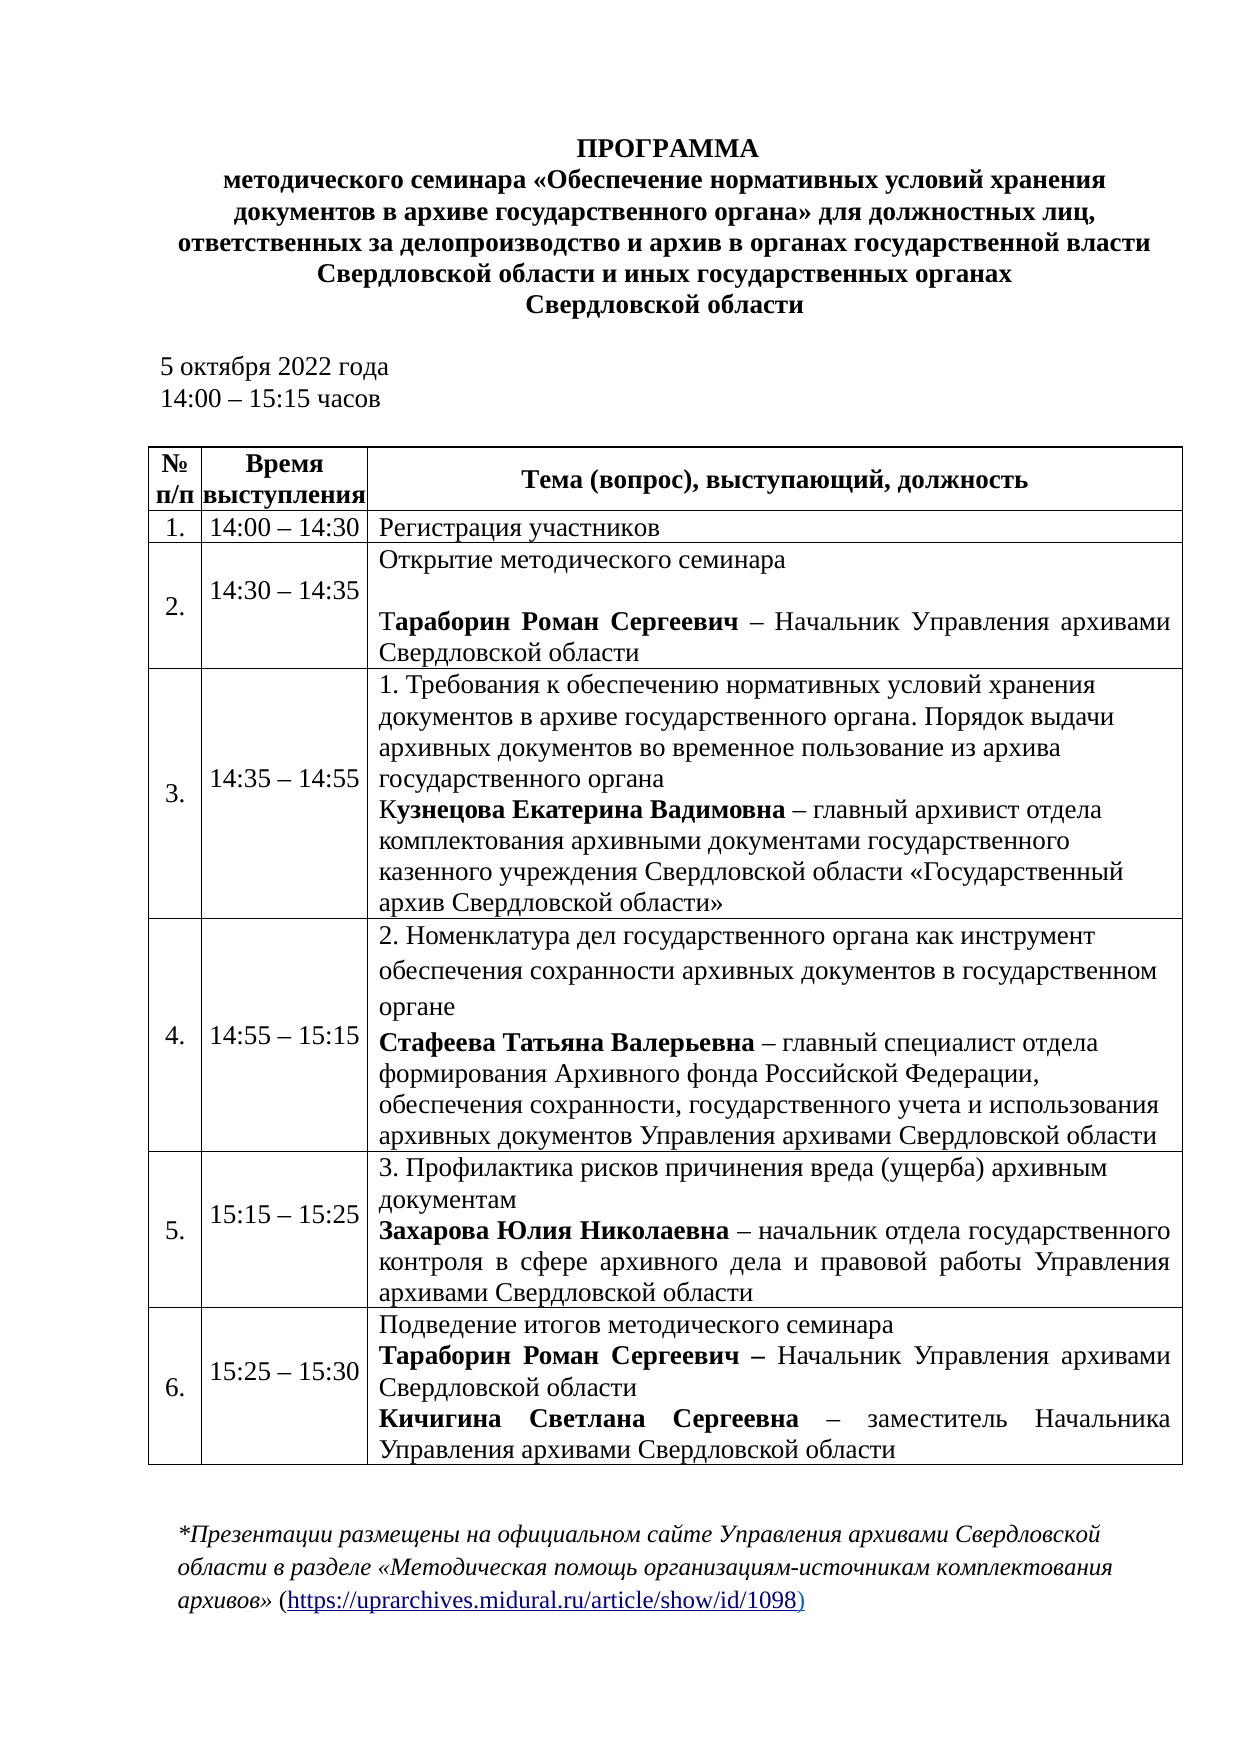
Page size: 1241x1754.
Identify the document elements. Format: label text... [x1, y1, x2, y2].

table_cell Тема (вопрос), выступающий, должность [368, 448, 1182, 510]
table_cell 15:25 – 15:30 [202, 1308, 367, 1464]
table_cell 3. Профилактика рисков причинения вреда (ущерба) архивным документам Захарова Юлия Николаевна – начальник отдела государственного контроля в сфере архивного дела и правовой работы Управления архивами Свердловской области [368, 1152, 1182, 1307]
table_cell 3. [149, 669, 201, 918]
table_cell 15:15 – 15:25 [202, 1152, 367, 1307]
text методического семинара «Обеспечение нормативных условий хранения документов в архиве государственного органа» для должностных лиц, ответственных за делопроизводство и архив в органах государственной власти Свердловской области и иных государственных органах Свердловской области [177, 164, 1152, 319]
table_cell 5. [149, 1152, 201, 1307]
table_cell 14:30 – 14:35 [202, 543, 367, 667]
table_cell Время выступления [202, 448, 367, 510]
table_cell 2. Номенклатура дел государственного органа как инструмент обеспечения сохранности архивных документов в государственном органе Стафеева Татьяна Валерьевна – главный специалист отдела формирования Архивного фонда Российской Федерации, обеспечения сохранности, государственного учета и использования архивных документов Управления архивами Свердловской области [368, 919, 1182, 1151]
table_cell 14:35 – 14:55 [202, 669, 367, 918]
table_header 5 октября 2022 года 14:00 – 15:15 часов [149, 351, 1182, 446]
text *Презентации размещены на официальном сайте Управления архивами Свердловской области в разделе «Методическая помощь организациям-источникам комплектования архивов» (https://uprarchives.midural.ru/article/show/id/1098) [177, 1519, 1152, 1614]
table_cell 14:55 – 15:15 [202, 919, 367, 1151]
table_cell 2. [149, 543, 201, 667]
table_cell Открытие методического семинара Тараборин Роман Сергеевич – Начальник Управления архивами Свердловской области [368, 543, 1182, 667]
table_cell Подведение итогов методического семинара Тараборин Роман Сергеевич – Начальник Управления архивами Свердловской области Кичигина Светлана Сергеевна – заместитель Начальника Управления архивами Свердловской области [368, 1308, 1182, 1464]
text ПРОГРАММА [177, 132, 1152, 164]
table_cell 14:00 – 14:30 [202, 511, 367, 542]
table_cell № п/п [149, 448, 201, 510]
table_cell 4. [149, 919, 201, 1151]
table_cell 1. Требования к обеспечению нормативных условий хранения документов в архиве государственного органа. Порядок выдачи архивных документов во временное пользование из архива государственного органа Кузнецова Екатерина Вадимовна – главный архивист отдела комплектования архивными документами государственного казенного учреждения Свердловской области «Государственный архив Свердловской области» [368, 669, 1182, 918]
table_cell Регистрация участников [368, 511, 1182, 542]
table_cell 6. [149, 1308, 201, 1464]
table_cell 1. [149, 511, 201, 542]
